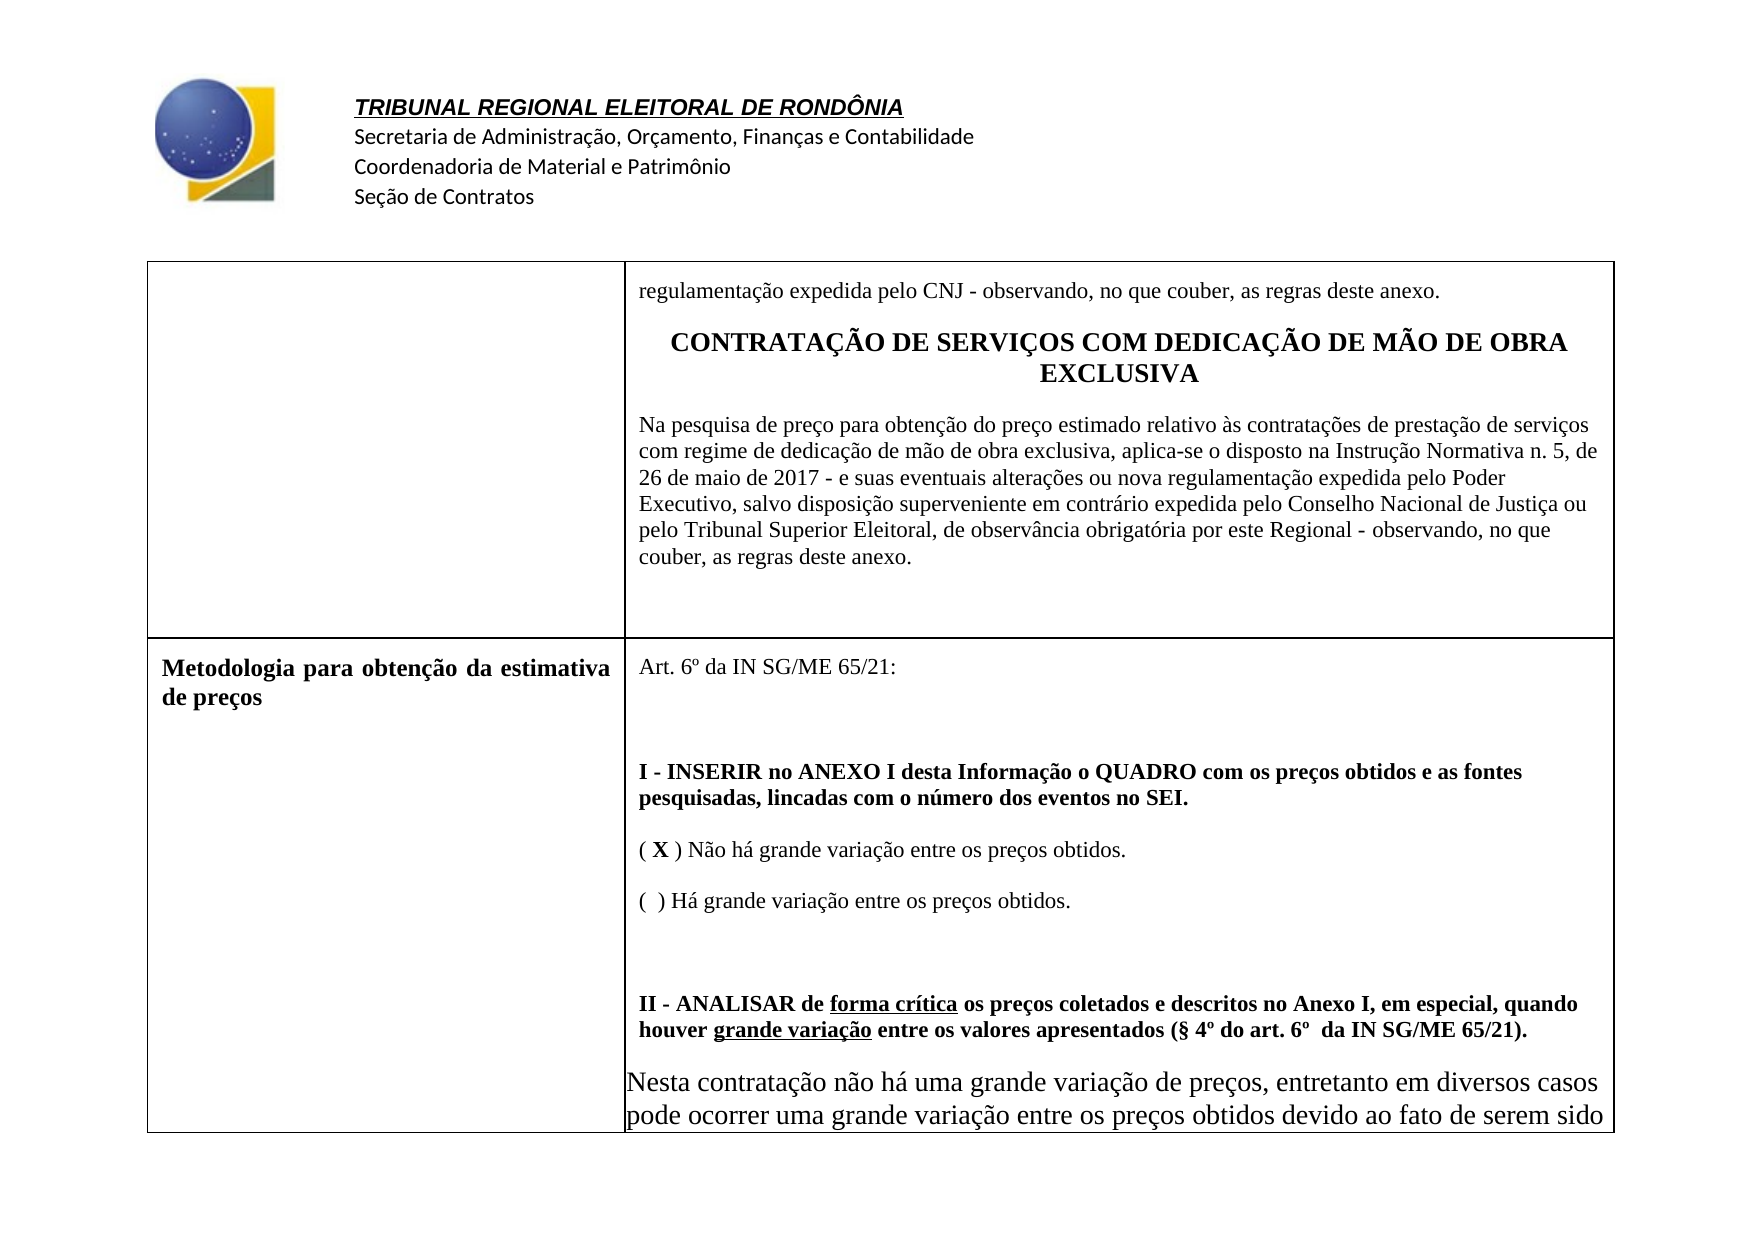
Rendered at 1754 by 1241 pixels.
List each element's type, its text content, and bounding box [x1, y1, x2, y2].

table_cell Metodologia para obtenção da estimativa de preços [148, 639, 624, 1132]
table_cell [148, 262, 624, 637]
table_cell regulamentação expedida pelo CNJ - observando, no que couber, as regras deste anexo. CONTRATAÇÃO DE SERVIÇOS COM DEDICAÇÃO DE MÃO DE OBRA EXCLUSIVA Na pesquisa de preço para obtenção do preço estimado relativo às contratações de prestação de serviços com regime de dedicação de mão de obra exclusiva, aplica-se o disposto na Instrução Normativa n. 5, de 26 de maio de 2017 - e suas eventuais alterações ou nova regulamentação expedida pelo Poder Executivo, salvo disposição superveniente em contrário expedida pelo Conselho Nacional de Justiça ou pelo Tribunal Superior Eleitoral, de observância obrigatória por este Regional - observando, no que couber, as regras deste anexo. [626, 262, 1613, 637]
table_cell Art. 6º da IN SG/ME 65/21: I - INSERIR no ANEXO I desta Informação o QUADRO com os preços obtidos e as fontes pesquisadas, lincadas com o número dos eventos no SEI. ( X ) Não há grande variação entre os preços obtidos. ( ) Há grande variação entre os preços obtidos. II - ANALISAR de forma crítica os preços coletados e descritos no Anexo I, em especial, quando houver grande variação entre os valores apresentados (§ 4º do art. 6º da IN SG/ME 65/21). Nesta contratação não há uma grande variação de preços, entretanto em diversos casos pode ocorrer uma grande variação entre os preços obtidos devido ao fato de serem sido [626, 639, 1613, 1132]
